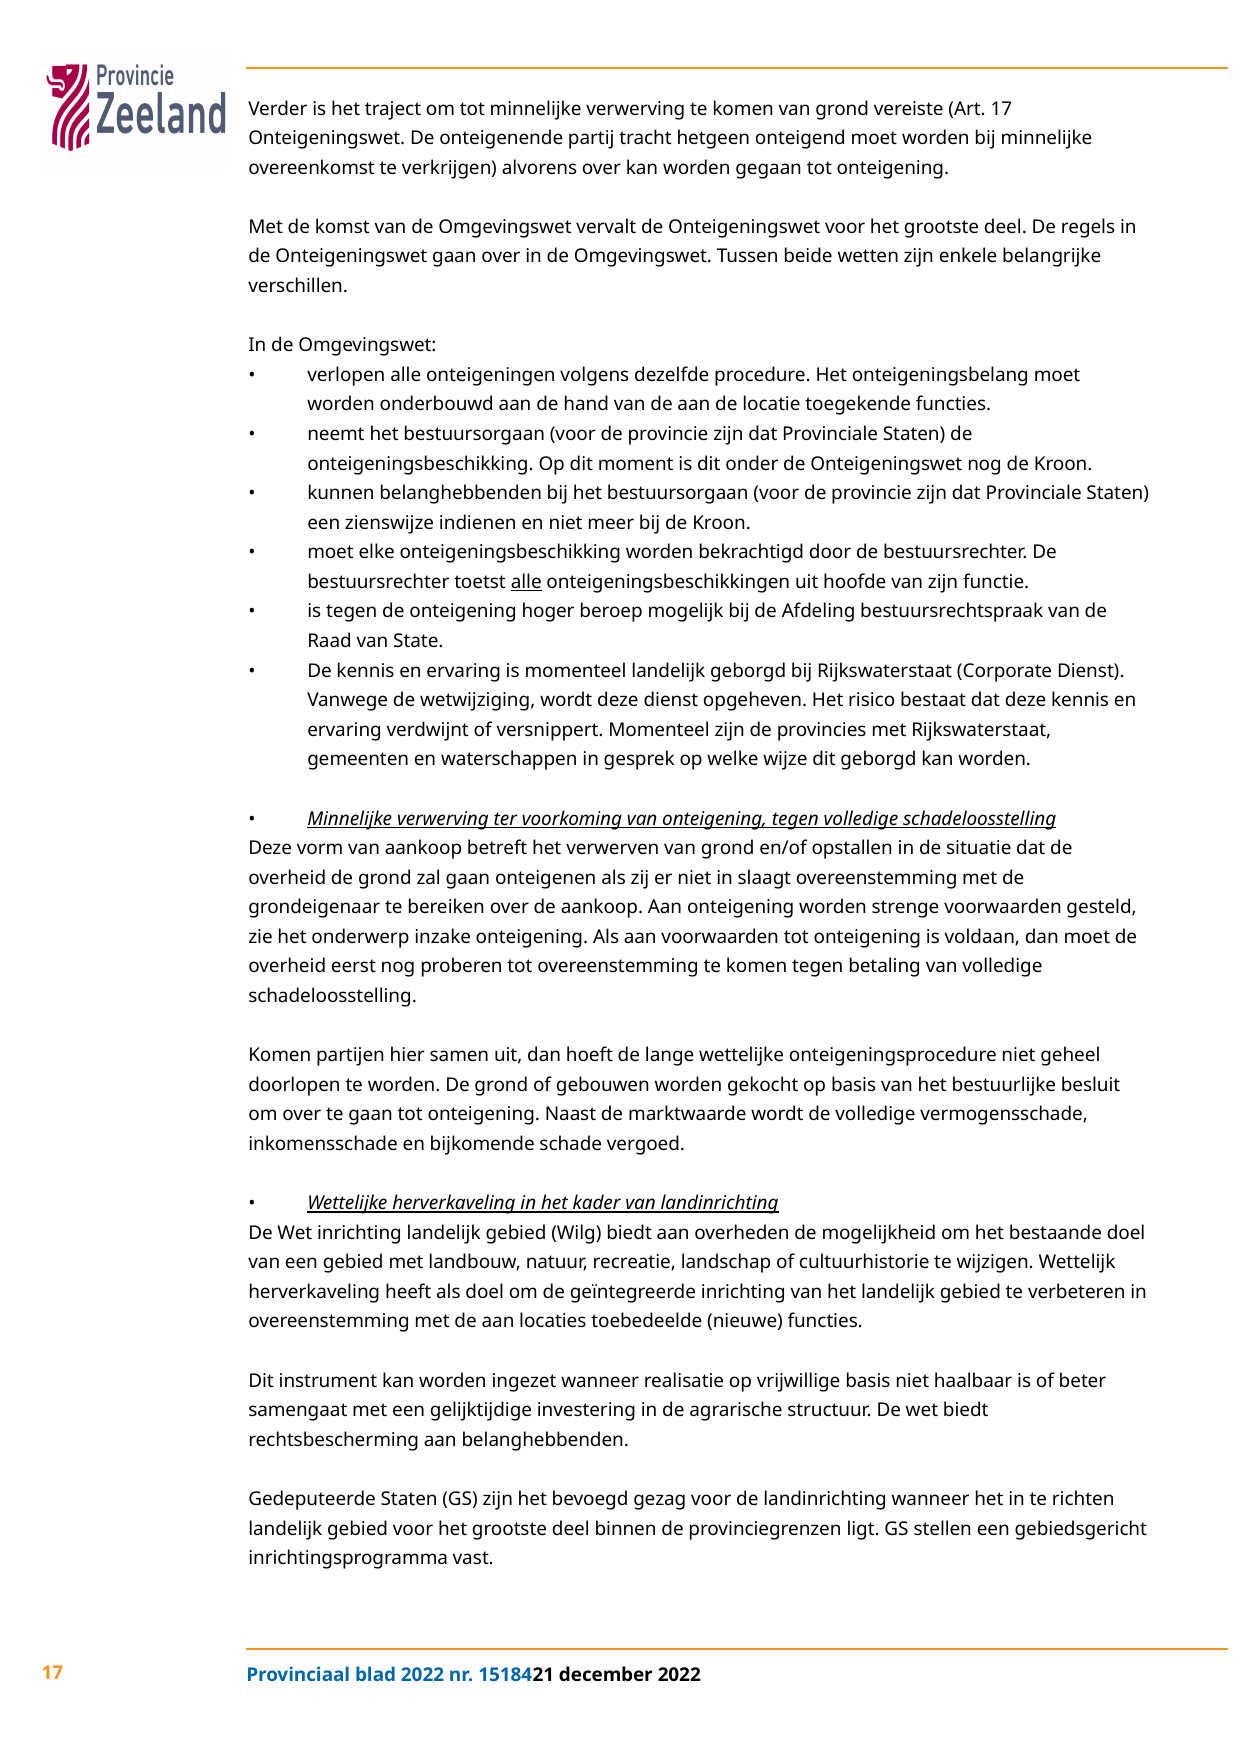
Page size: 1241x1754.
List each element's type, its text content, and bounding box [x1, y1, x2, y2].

list Wettelijke herverkaveling in het kader van landinrichting [248, 1189, 1152, 1215]
list kunnen belanghebbenden bij het bestuursorgaan (voor de provincie zijn dat Provinciale Staten) een zienswijze indienen en niet meer bij de Kroon. [248, 479, 1152, 535]
text Dit instrument kan worden ingezet wanneer realisatie op vrijwillige basis niet haalbaar is of beter samengaat met een gelijktijdige investering in de agrarische structuur. De wet biedt rechtsbescherming aan belanghebbenden. [248, 1367, 1152, 1452]
list moet elke onteigeningsbeschikking worden bekrachtigd door de bestuursrechter. De bestuursrechter toetst alle onteigeningsbeschikkingen uit hoofde van zijn functie. [248, 538, 1152, 594]
picture [41, 47, 231, 172]
text Verder is het traject om tot minnelijke verwerving te komen van grond vereiste (Art. 17 Onteigeningswet. De onteigenende partij tracht hetgeen onteigend moet worden bij minnelijke overeenkomst te verkrijgen) alvorens over kan worden gegaan tot onteigening. [248, 95, 1152, 180]
list verlopen alle onteigeningen volgens dezelfde procedure. Het onteigeningsbelang moet worden onderbouwd aan de hand van de aan de locatie toegekende functies. [248, 361, 1152, 416]
text Deze vorm van aankoop betreft het verwerven van grond en/of opstallen in de situatie dat de overheid de grond zal gaan onteigenen als zij er niet in slaagt overeenstemming met de grondeigenaar te bereiken over de aankoop. Aan onteigening worden strenge voorwaarden gesteld, zie het onderwerp inzake onteigening. Als aan voorwaarden tot onteigening is voldaan, dan moet de overheid eerst nog proberen tot overeenstemming te komen tegen betaling van volledige schadeloosstelling. [248, 834, 1152, 1008]
text Met de komst van de Omgevingswet vervalt de Onteigeningswet voor het grootste deel. De regels in de Onteigeningswet gaan over in de Omgevingswet. Tussen beide wetten zijn enkele belangrijke verschillen. [248, 213, 1152, 298]
list De kennis en ervaring is momenteel landelijk geborgd bij Rijkswaterstaat (Corporate Dienst). Vanwege de wetwijziging, wordt deze dienst opgeheven. Het risico bestaat dat deze kennis en ervaring verdwijnt of versnippert. Momenteel zijn de provincies met Rijkswaterstaat, gemeenten en waterschappen in gesprek op welke wijze dit geborgd kan worden. [248, 657, 1152, 771]
text In de Omgevingswet: [248, 331, 1152, 357]
text Komen partijen hier samen uit, dan hoeft de lange wettelijke onteigeningsprocedure niet geheel doorlopen te worden. De grond of gebouwen worden gekocht op basis van het bestuurlijke besluit om over te gaan tot onteigening. Naast de marktwaarde wordt de volledige vermogensschade, inkomensschade en bijkomende schade vergoed. [248, 1041, 1152, 1156]
list is tegen de onteigening hoger beroep mogelijk bij de Afdeling bestuursrechtspraak van de Raad van State. [248, 598, 1152, 653]
text Gedeputeerde Staten (GS) zijn het bevoegd gezag voor de landinrichting wanneer het in te richten landelijk gebied voor het grootste deel binnen de provinciegrenzen ligt. GS stellen een gebiedsgericht inrichtingsprogramma vast. [248, 1485, 1152, 1570]
list Minnelijke verwerving ter voorkoming van onteigening, tegen volledige schadeloosstelling [248, 805, 1152, 831]
list neemt het bestuursorgaan (voor de provincie zijn dat Provinciale Staten) de onteigeningsbeschikking. Op dit moment is dit onder de Onteigeningswet nog de Kroon. [248, 420, 1152, 476]
text De Wet inrichting landelijk gebied (Wilg) biedt aan overheden de mogelijkheid om het bestaande doel van een gebied met landbouw, natuur, recreatie, landschap of cultuurhistorie te wijzigen. Wettelijk herverkaveling heeft als doel om de geïntegreerde inrichting van het landelijk gebied te verbeteren in overeenstemming met de aan locaties toebedeelde (nieuwe) functies. [248, 1219, 1152, 1333]
